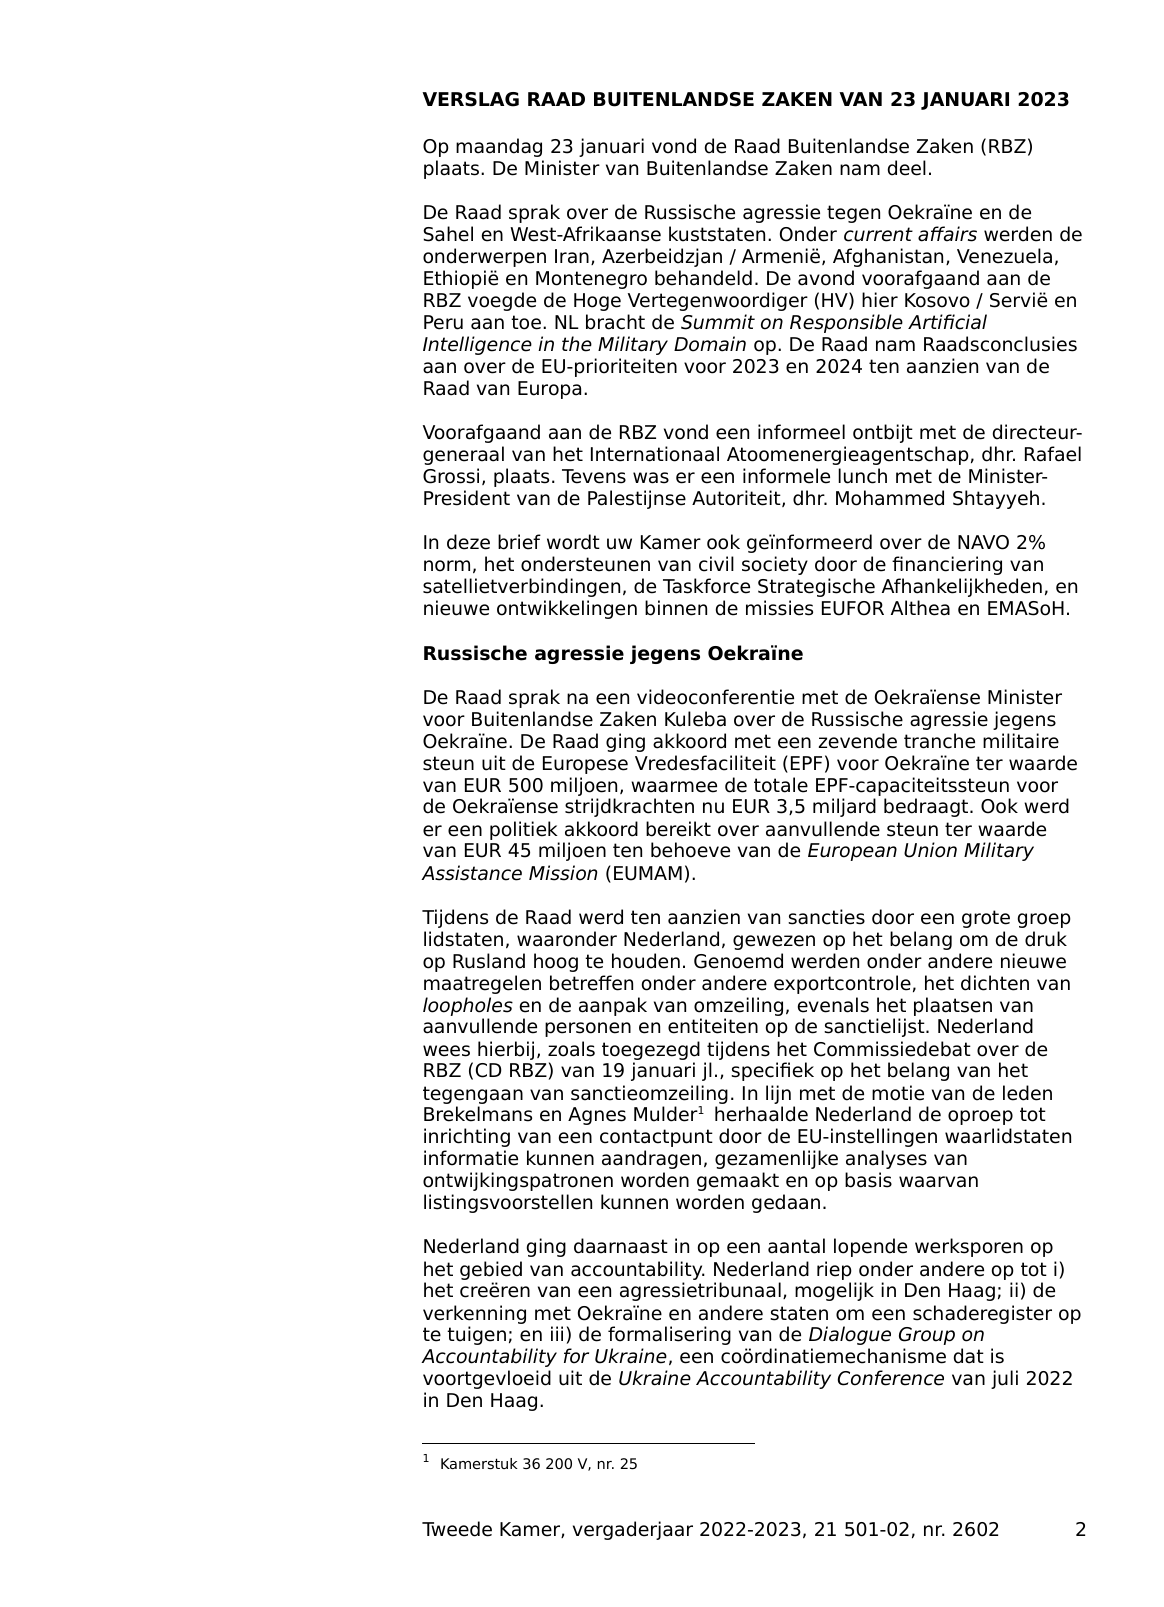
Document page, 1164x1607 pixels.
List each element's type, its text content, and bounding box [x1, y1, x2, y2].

text In deze brief wordt uw Kamer ook geïnformeerd over de NAVO 2% norm, het ondersteunen van civil society door de financiering van satellietverbindingen, de Taskforce Strategische Afhankelijkheden, en nieuwe ontwikkelingen binnen de missies EUFOR Althea en EMASoH. [422, 532, 1087, 620]
text Op maandag 23 januari vond de Raad Buitenlandse Zaken (RBZ) plaats. De Minister van Buitenlandse Zaken nam deel. [422, 136, 1087, 180]
text Voorafgaand aan de RBZ vond een informeel ontbijt met de directeur-generaal van het Internationaal Atoomenergieagentschap, dhr. Rafael Grossi, plaats. Tevens was er een informele lunch met de Minister-President van de Palestijnse Autoriteit, dhr. Mohammed Shtayyeh. [422, 422, 1087, 510]
text Tijdens de Raad werd ten aanzien van sancties door een grote groep lidstaten, waaronder Nederland, gewezen op het belang om de druk op Rusland hoog te houden. Genoemd werden onder andere nieuwe maatregelen betreffen onder andere exportcontrole, het dichten van loopholes en de aanpak van omzeiling, evenals het plaatsen van aanvullende personen en entiteiten op de sanctielijst. Nederland wees hierbij, zoals toegezegd tijdens het Commissiedebat over de RBZ (CD RBZ) van 19 januari jl., specifiek op het belang van het tegengaan van sanctieomzeiling. In lijn met de motie van de leden Brekelmans en Agnes Mulder herhaalde Nederland de oproep tot inrichting van een contactpunt door de EU-instellingen waarlidstaten informatie kunnen aandragen, gezamenlijke analyses van ontwijkingspatronen worden gemaakt en op basis waarvan listingsvoorstellen kunnen worden gedaan. [422, 907, 1087, 1214]
text De Raad sprak over de Russische agressie tegen Oekraïne en de Sahel en West-Afrikaanse kuststaten. Onder current affairs werden de onderwerpen Iran, Azerbeidzjan / Armenië, Afghanistan, Venezuela, Ethiopië en Montenegro behandeld. De avond voorafgaand aan de RBZ voegde de Hoge Vertegenwoordiger (HV) hier Kosovo / Servië en Peru aan toe. NL bracht de Summit on Responsible Artificial Intelligence in the Military Domain op. De Raad nam Raadsconclusies aan over de EU-prioriteiten voor 2023 en 2024 ten aanzien van de Raad van Europa. [422, 202, 1087, 400]
text Kamerstuk 36 200 V, nr. 25 [422, 1452, 1087, 1474]
subtitle VERSLAG RAAD BUITENLANDSE ZAKEN VAN 23 JANUARI 2023 [422, 89, 1087, 111]
text Nederland ging daarnaast in op een aantal lopende werksporen op het gebied van accountability. Nederland riep onder andere op tot i) het creëren van een agressietribunaal, mogelijk in Den Haag; ii) de verkenning met Oekraïne en andere staten om een schaderegister op te tuigen; en iii) de formalisering van de Dialogue Group on Accountability for Ukraine, een coördinatiemechanisme dat is voortgevloeid uit de Ukraine Accountability Conference van juli 2022 in Den Haag. [422, 1236, 1087, 1412]
subtitle Russische agressie jegens Oekraïne [422, 642, 1087, 664]
text De Raad sprak na een videoconferentie met de Oekraïense Minister voor Buitenlandse Zaken Kuleba over de Russische agressie jegens Oekraïne. De Raad ging akkoord met een zevende tranche militaire steun uit de Europese Vredesfaciliteit (EPF) voor Oekraïne ter waarde van EUR 500 miljoen, waarmee de totale EPF-capaciteitssteun voor de Oekraïense strijdkrachten nu EUR 3,5 miljard bedraagt. Ook werd er een politiek akkoord bereikt over aanvullende steun ter waarde van EUR 45 miljoen ten behoeve van de European Union Military Assistance Mission (EUMAM). [422, 687, 1087, 884]
